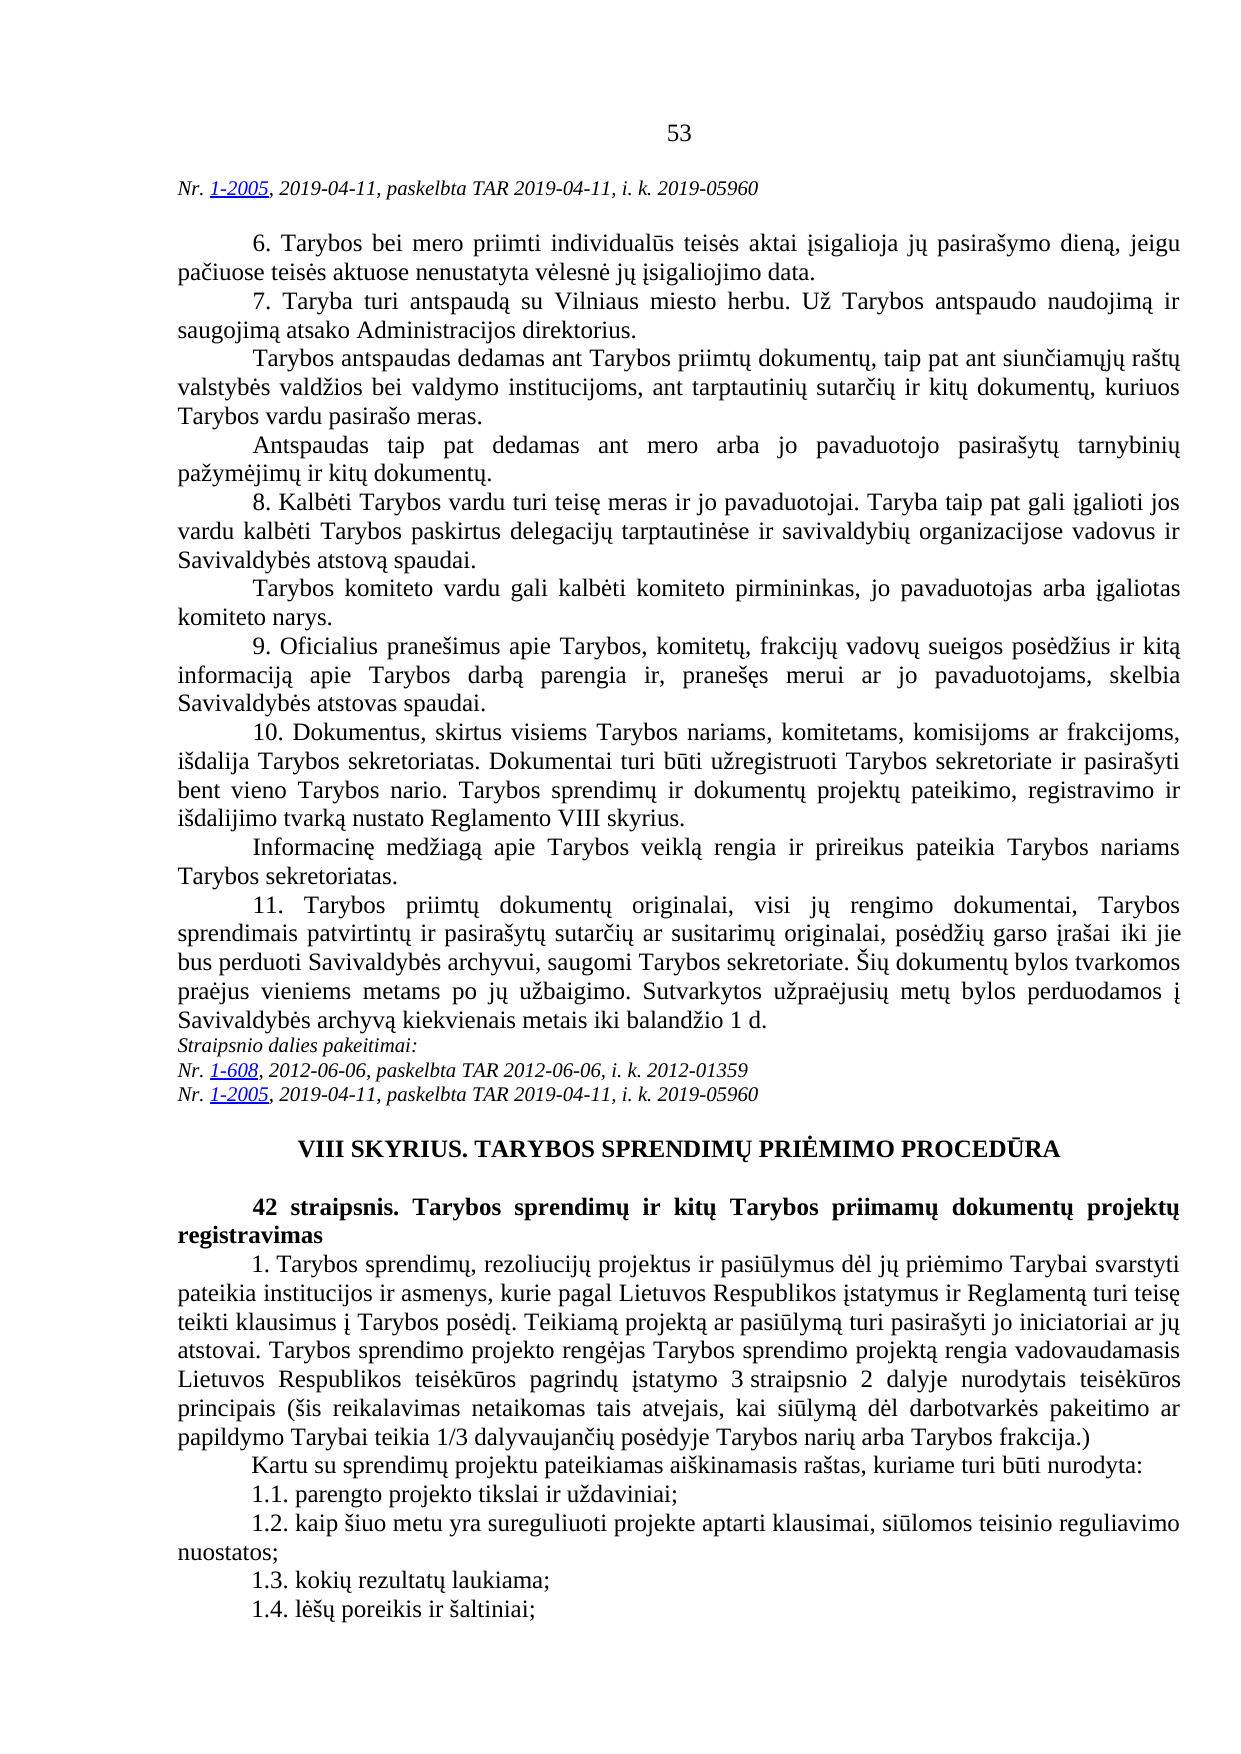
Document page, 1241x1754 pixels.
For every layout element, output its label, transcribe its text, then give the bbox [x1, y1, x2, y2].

text 9. Oficialius pranešimus apie Tarybos, komitetų, frakcijų vadovų sueigos posėdžius ir kitą informaciją apie Tarybos darbą parengia ir, pranešęs merui ar jo pavaduotojams, skelbia Savivaldybės atstovas spaudai. [177, 631, 1181, 717]
text 1.1. parengto projekto tikslai ir uždaviniai; [177, 1479, 1181, 1508]
text Nr. 1-2005, 2019-04-11, paskelbta TAR 2019-04-11, i. k. 2019-05960 [177, 176, 1181, 200]
text 1.4. lėšų poreikis ir šaltiniai; [177, 1594, 1181, 1623]
text Nr. 1-2005, 2019-04-11, paskelbta TAR 2019-04-11, i. k. 2019-05960 [177, 1082, 1181, 1106]
text 1.2. kaip šiuo metu yra sureguliuoti projekte aptarti klausimai, siūlomos teisinio reguliavimo nuostatos; [177, 1508, 1181, 1566]
subtitle VIII SKYRIUS. TARYBOS SPRENDIMŲ PRIĖMIMO PROCEDŪRA [177, 1134, 1181, 1163]
text Straipsnio dalies pakeitimai: [177, 1033, 1181, 1057]
text 1. Tarybos sprendimų, rezoliucijų projektus ir pasiūlymus dėl jų priėmimo Tarybai svarstyti pateikia institucijos ir asmenys, kurie pagal Lietuvos Respublikos įstatymus ir Reglamentą turi teisę teikti klausimus į Tarybos posėdį. Teikiamą projektą ar pasiūlymą turi pasirašyti jo iniciatoriai ar jų atstovai. Tarybos sprendimo projekto rengėjas Tarybos sprendimo projektą rengia vadovaudamasis Lietuvos Respublikos teisėkūros pagrindų įstatymo 3 straipsnio 2 dalyje nurodytais teisėkūros principais (šis reikalavimas netaikomas tais atvejais, kai siūlymą dėl darbotvarkės pakeitimo ar papildymo Tarybai teikia 1/3 dalyvaujančių posėdyje Tarybos narių arba Tarybos frakcija.) [177, 1249, 1181, 1451]
text 10. Dokumentus, skirtus visiems Tarybos nariams, komitetams, komisijoms ar frakcijoms, išdalija Tarybos sekretoriatas. Dokumentai turi būti užregistruoti Tarybos sekretoriate ir pasirašyti bent vieno Tarybos nario. Tarybos sprendimų ir dokumentų projektų pateikimo, registravimo ir išdalijimo tvarką nustato Reglamento VIII skyrius. [177, 717, 1181, 832]
text 7. Taryba turi antspaudą su Vilniaus miesto herbu. Už Tarybos antspaudo naudojimą ir saugojimą atsako Administracijos direktorius. [177, 286, 1181, 343]
text Tarybos antspaudas dedamas ant Tarybos priimtų dokumentų, taip pat ant siunčiamųjų raštų valstybės valdžios bei valdymo institucijoms, ant tarptautinių sutarčių ir kitų dokumentų, kuriuos Tarybos vardu pasirašo meras. [177, 343, 1181, 430]
text Antspaudas taip pat dedamas ant mero arba jo pavaduotojo pasirašytų tarnybinių pažymėjimų ir kitų dokumentų. [177, 430, 1181, 487]
text 6. Tarybos bei mero priimti individualūs teisės aktai įsigalioja jų pasirašymo dieną, jeigu pačiuose teisės aktuose nenustatyta vėlesnė jų įsigaliojimo data. [177, 228, 1181, 286]
text 8. Kalbėti Tarybos vardu turi teisę meras ir jo pavaduotojai. Taryba taip pat gali įgalioti jos vardu kalbėti Tarybos paskirtus delegacijų tarptautinėse ir savivaldybių organizacijose vadovus ir Savivaldybės atstovą spaudai. [177, 487, 1181, 573]
text Tarybos komiteto vardu gali kalbėti komiteto pirmininkas, jo pavaduotojas arba įgaliotas komiteto narys. [177, 573, 1181, 631]
text 11. Tarybos priimtų dokumentų originalai, visi jų rengimo dokumentai, Tarybos sprendimais patvirtintų ir pasirašytų sutarčių ar susitarimų originalai, posėdžių garso įrašai iki jie bus perduoti Savivaldybės archyvui, saugomi Tarybos sekretoriate. Šių dokumentų bylos tvarkomos praėjus vieniems metams po jų užbaigimo. Sutvarkytos užpraėjusių metų bylos perduodamos į Savivaldybės archyvą kiekvienais metais iki balandžio 1 d. [177, 890, 1181, 1033]
text 42 straipsnis. Tarybos sprendimų ir kitų Tarybos priimamų dokumentų projektų registravimas [177, 1192, 1181, 1249]
text Informacinę medžiagą apie Tarybos veiklą rengia ir prireikus pateikia Tarybos nariams Tarybos sekretoriatas. [177, 832, 1181, 890]
text Nr. 1-608, 2012-06-06, paskelbta TAR 2012-06-06, i. k. 2012-01359 [177, 1057, 1181, 1082]
text 1.3. kokių rezultatų laukiama; [177, 1566, 1181, 1594]
text Kartu su sprendimų projektu pateikiamas aiškinamasis raštas, kuriame turi būti nurodyta: [177, 1451, 1181, 1479]
